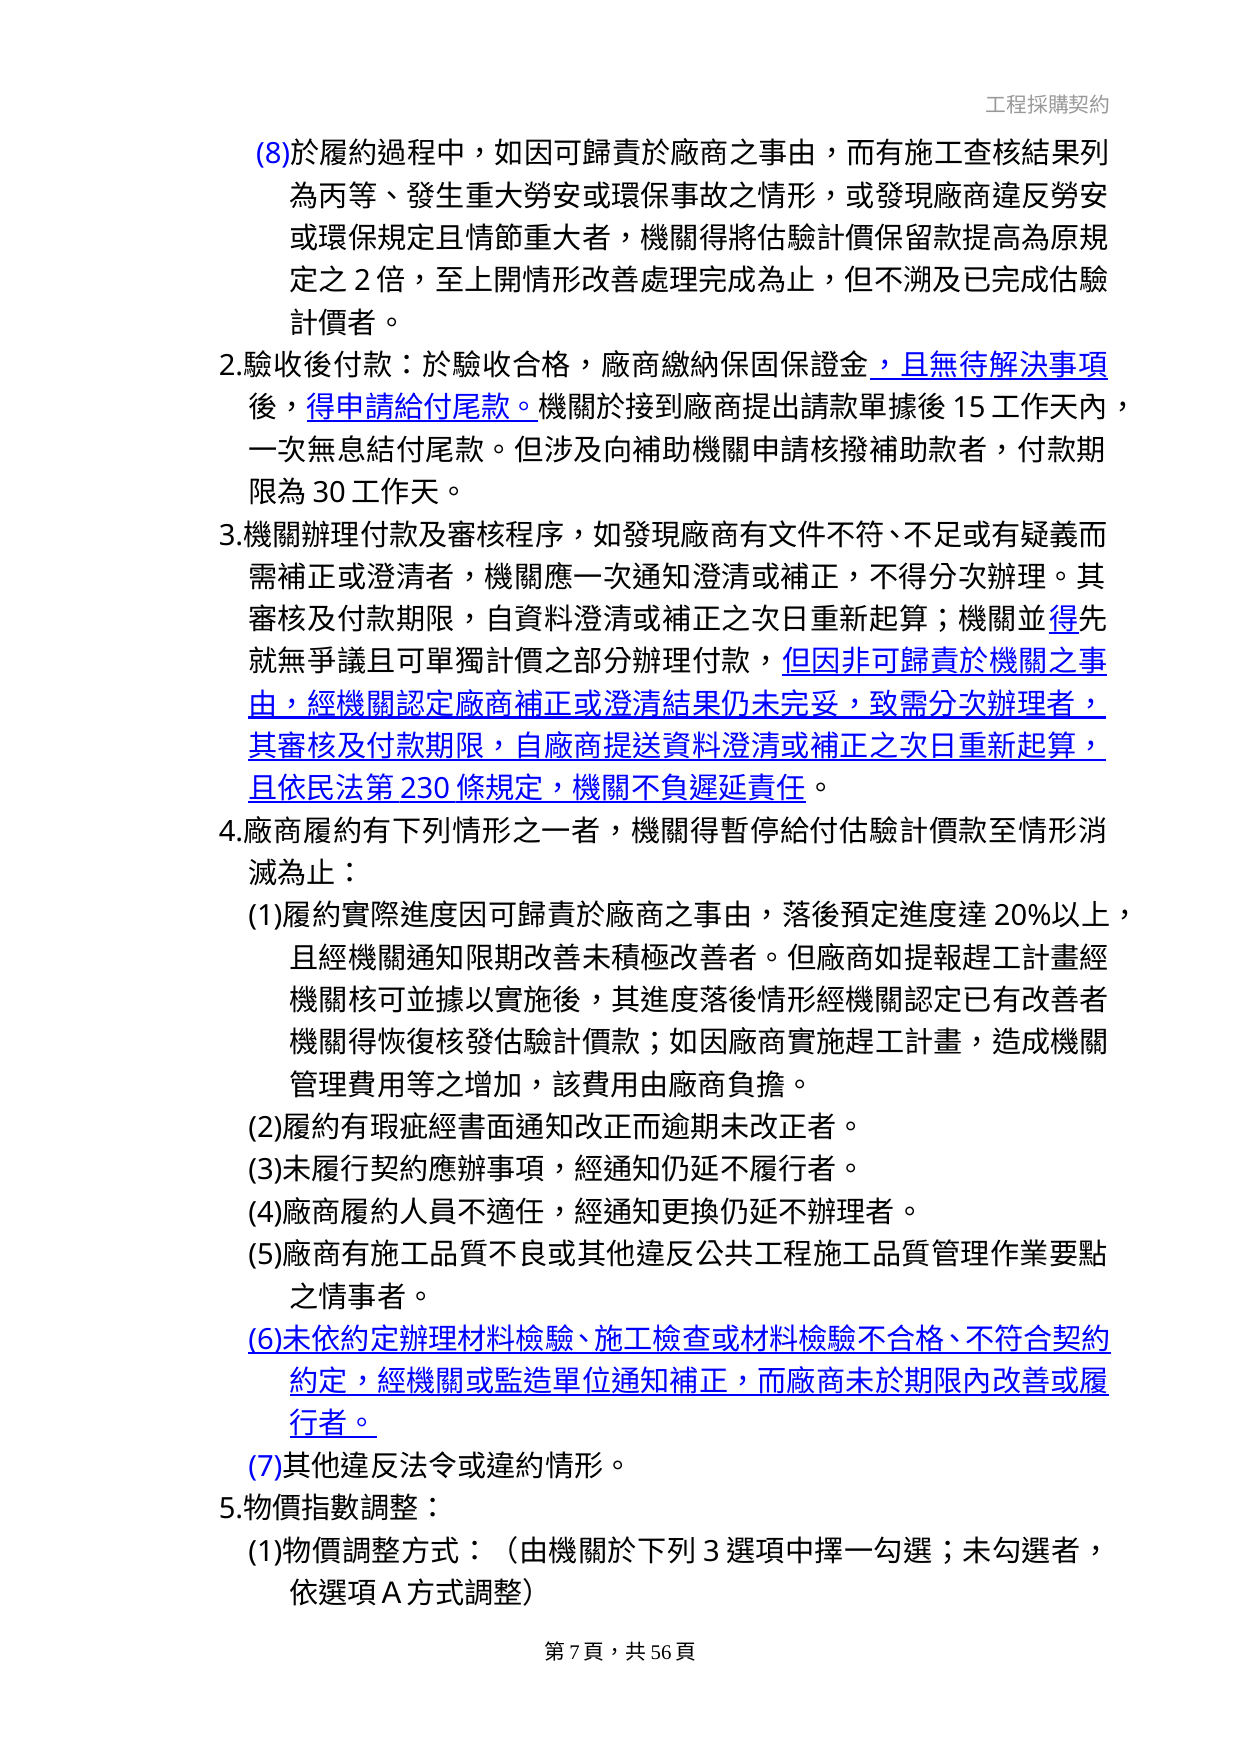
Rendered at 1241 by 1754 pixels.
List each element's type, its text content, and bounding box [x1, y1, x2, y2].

text 3.機關辦理付款及審核程序，如發現廠商有文件不符、不足或有疑義而需補正或澄清者，機關應一次通知澄清或補正，不得分次辦理。其審核及付款期限，自資料澄清或補正之次日重新起算；機關並得先就無爭議且可單獨計價之部分辦理付款，但因非可歸責於機關之事由，經機關認定廠商補正或澄清結果仍未完妥，致需分次辦理者，其審核及付款期限，自廠商提送資料澄清或補正之次日重新起算，且依民法第230條規定，機關不負遲延責任。 [218, 511, 1108, 807]
text (2)履約有瑕疵經書面通知改正而逾期未改正者。 [248, 1103, 1110, 1146]
text (3)未履行契約應辦事項，經通知仍延不履行者。 [248, 1146, 1110, 1188]
text (8)於履約過程中，如因可歸責於廠商之事由，而有施工查核結果列為丙等、發生重大勞安或環保事故之情形，或發現廠商違反勞安或環保規定且情節重大者，機關得將估驗計價保留款提高為原規定之2倍，至上開情形改善處理完成為止，但不溯及已完成估驗計價者。 [248, 130, 1110, 342]
text 約定，經機關或監造單位通知補正，而廠商未於期限內改善或履行者。 [248, 1354, 1110, 1442]
text (5)廠商有施工品質不良或其他違反公共工程施工品質管理作業要點之情事者。 [248, 1231, 1110, 1315]
text (1)履約實際進度因可歸責於廠商之事由，落後預定進度達20%以上，且經機關通知限期改善未積極改善者。但廠商如提報趕工計畫經機關核可並據以實施後，其進度落後情形經機關認定已有改善者，機關得恢復核發估驗計價款；如因廠商實施趕工計畫，造成機關管理費用等之增加，該費用由廠商負擔。 [248, 892, 1110, 1103]
text 4.廠商履約有下列情形之一者，機關得暫停給付估驗計價款至情形消滅為止： [218, 807, 1108, 892]
text (6)未依約定辦理材料檢驗、施工檢查或材料檢驗不合格、不符合契約 [248, 1315, 1110, 1352]
text (1)物價調整方式：（由機關於下列3選項中擇一勾選；未勾選者，依選項Ａ方式調整） [248, 1527, 1110, 1612]
text (4)廠商履約人員不適任，經通知更換仍延不辦理者。 [248, 1188, 1110, 1231]
text 5.物價指數調整： [218, 1485, 1108, 1527]
text 2.驗收後付款：於驗收合格，廠商繳納保固保證金，且無待解決事項後，得申請給付尾款。機關於接到廠商提出請款單據後15工作天內，一次無息結付尾款。但涉及向補助機關申請核撥補助款者，付款期限為30工作天。 [218, 342, 1108, 511]
text (7)其他違反法令或違約情形。 [248, 1442, 1110, 1485]
